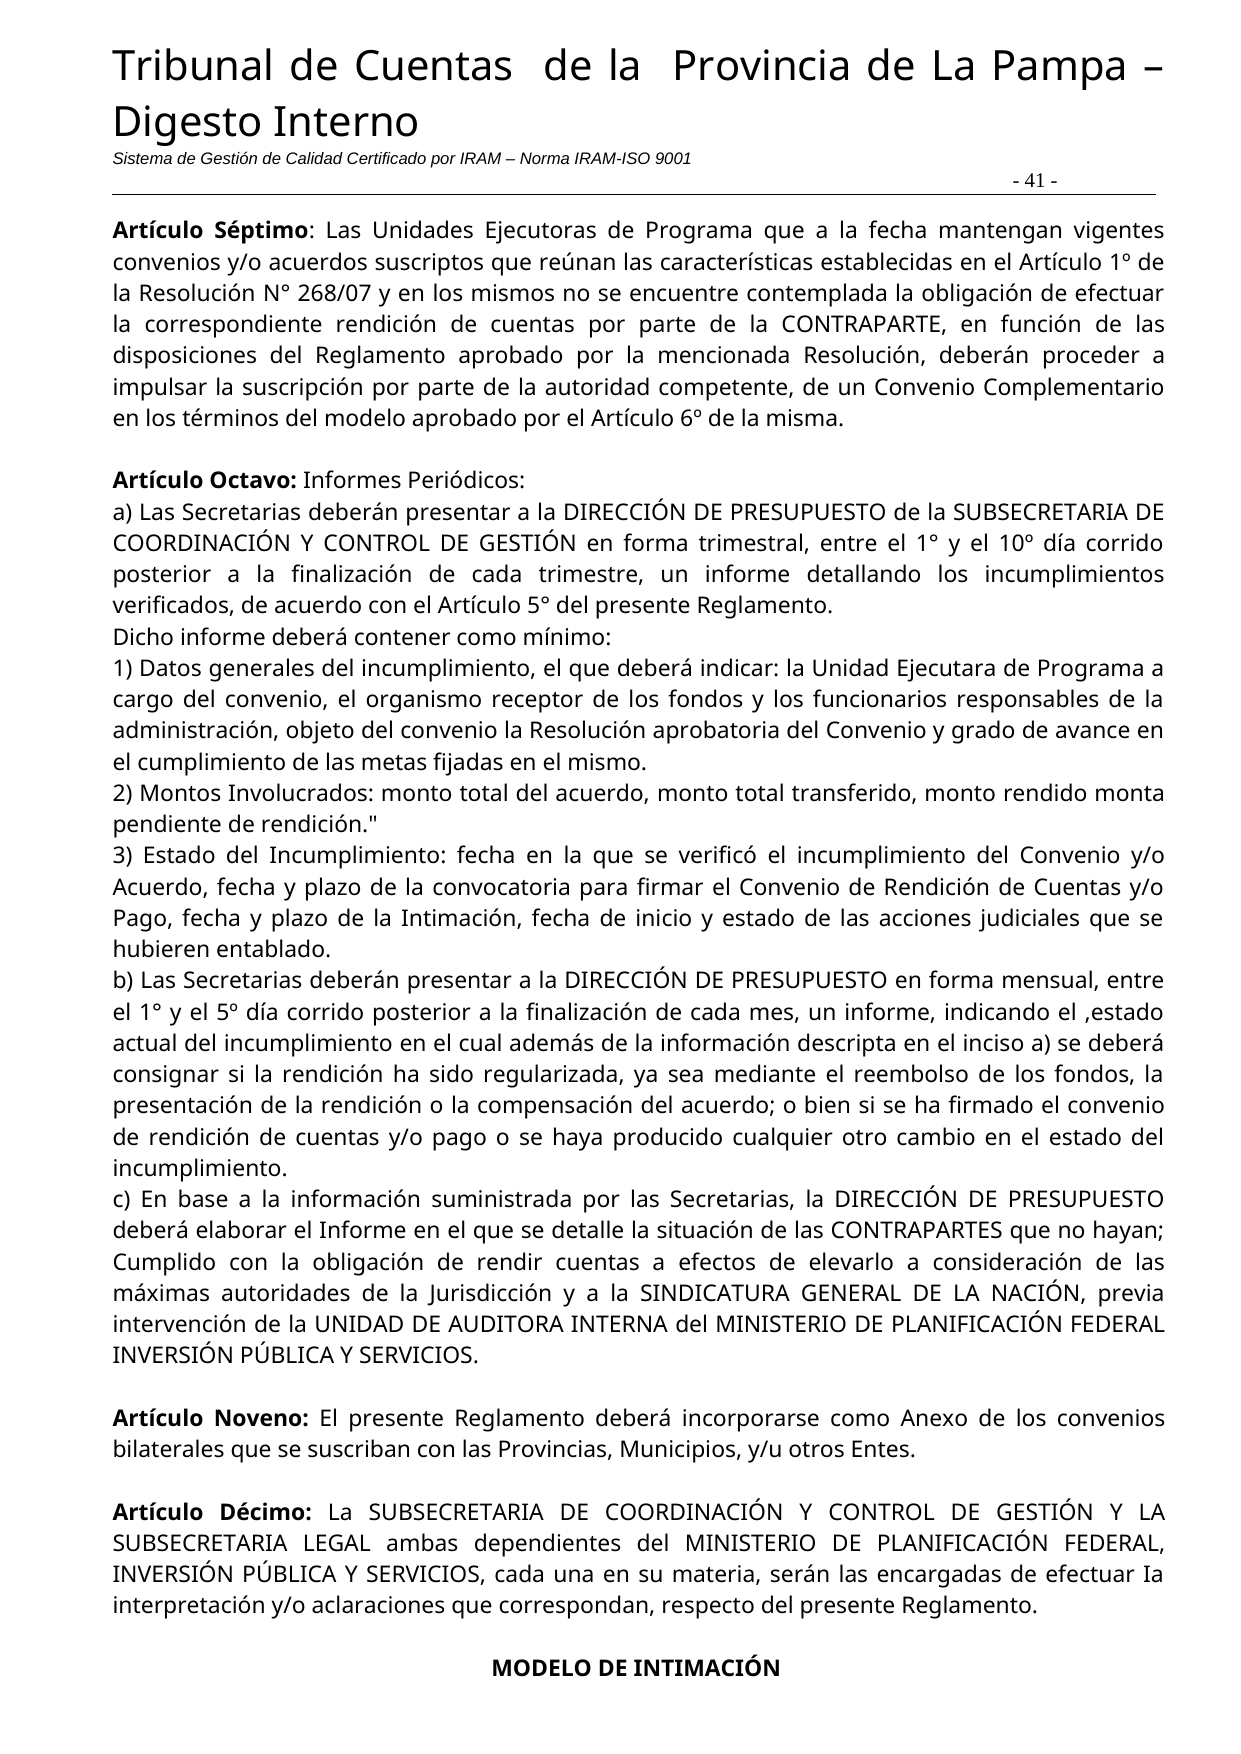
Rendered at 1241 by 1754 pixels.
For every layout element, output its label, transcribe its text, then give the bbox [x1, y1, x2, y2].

text Dicho informe deberá contener como mínimo: [112, 621, 1166, 652]
text 1) Datos generales del incumplimiento, el que deberá indicar: la Unidad Ejecutara de Programa a cargo del convenio, el organismo receptor de los fondos y los funcionarios responsables de la administración, objeto del convenio la Resolución aprobatoria del Convenio y grado de avance en el cumplimiento de las metas fijadas en el mismo. [112, 652, 1166, 777]
text b) Las Secretarias deberán presentar a la DIRECCIÓN DE PRESUPUESTO en forma mensual, entre el 1° y el 5º día corrido posterior a la finalización de cada mes, un informe, indicando el ,estado actual del incumplimiento en el cual además de la información descripta en el inciso a) se deberá consignar si la rendición ha sido regularizada, ya sea mediante el reembolso de los fondos, la presentación de la rendición o la compensación del acuerdo; o bien si se ha firmado el convenio de rendición de cuentas y/o pago o se haya producido cualquier otro cambio en el estado del incumplimiento. [112, 964, 1166, 1183]
text Artículo Noveno: El presente Reglamento deberá incorporarse como Anexo de los convenios bilaterales que se suscriban con las Provincias, Municipios, y/u otros Entes. [112, 1402, 1166, 1464]
text c) En base a la información suministrada por las Secretarias, la DIRECCIÓN DE PRESUPUESTO deberá elaborar el Informe en el que se detalle la situación de las CONTRAPARTES que no hayan; Cumplido con la obligación de rendir cuentas a efectos de elevarlo a consideración de las máximas autoridades de la Jurisdicción y a la SINDICATURA GENERAL DE LA NACIÓN, previa intervención de la UNIDAD DE AUDITORA INTERNA del MINISTERIO DE PLANIFICACIÓN FEDERAL INVERSIÓN PÚBLICA Y SERVICIOS. [112, 1183, 1166, 1371]
text Artículo Octavo: Informes Periódicos: [112, 464, 1166, 496]
text Artículo Séptimo: Las Unidades Ejecutoras de Programa que a la fecha mantengan vigentes convenios y/o acuerdos suscriptos que reúnan las características establecidas en el Artículo 1º de la Resolución N° 268/07 y en los mismos no se encuentre contemplada la obligación de efectuar la correspondiente rendición de cuentas por parte de la CONTRAPARTE, en función de las disposiciones del Reglamento aprobado por la mencionada Resolución, deberán proceder a impulsar la suscripción por parte de la autoridad competente, de un Convenio Complementario en los términos del modelo aprobado por el Artículo 6º de la misma. [112, 214, 1166, 433]
text 3) Estado del Incumplimiento: fecha en la que se verificó el incumplimiento del Convenio y/o Acuerdo, fecha y plazo de la convocatoria para firmar el Convenio de Rendición de Cuentas y/o Pago, fecha y plazo de la Intimación, fecha de inicio y estado de las acciones judiciales que se hubieren entablado. [112, 839, 1166, 964]
text MODELO DE INTIMACIÓN [112, 1652, 1166, 1683]
text a) Las Secretarias deberán presentar a la DIRECCIÓN DE PRESUPUESTO de la SUBSECRETARIA DE COORDINACIÓN Y CONTROL DE GESTIÓN en forma trimestral, entre el 1° y el 10º día corrido posterior a la finalización de cada trimestre, un informe detallando los incumplimientos verificados, de acuerdo con el Artículo 5° del presente Reglamento. [112, 496, 1166, 621]
text Artículo Décimo: La SUBSECRETARIA DE COORDINACIÓN Y CONTROL DE GESTIÓN Y LA SUBSECRETARIA LEGAL ambas dependientes del MINISTERIO DE PLANIFICACIÓN FEDERAL, INVERSIÓN PÚBLICA Y SERVICIOS, cada una en su materia, serán las encargadas de efectuar Ia interpretación y/o aclaraciones que correspondan, respecto del presente Reglamento. [112, 1496, 1166, 1621]
text 2) Montos Involucrados: monto total del acuerdo, monto total transferido, monto rendido monta pendiente de rendición." [112, 777, 1166, 839]
